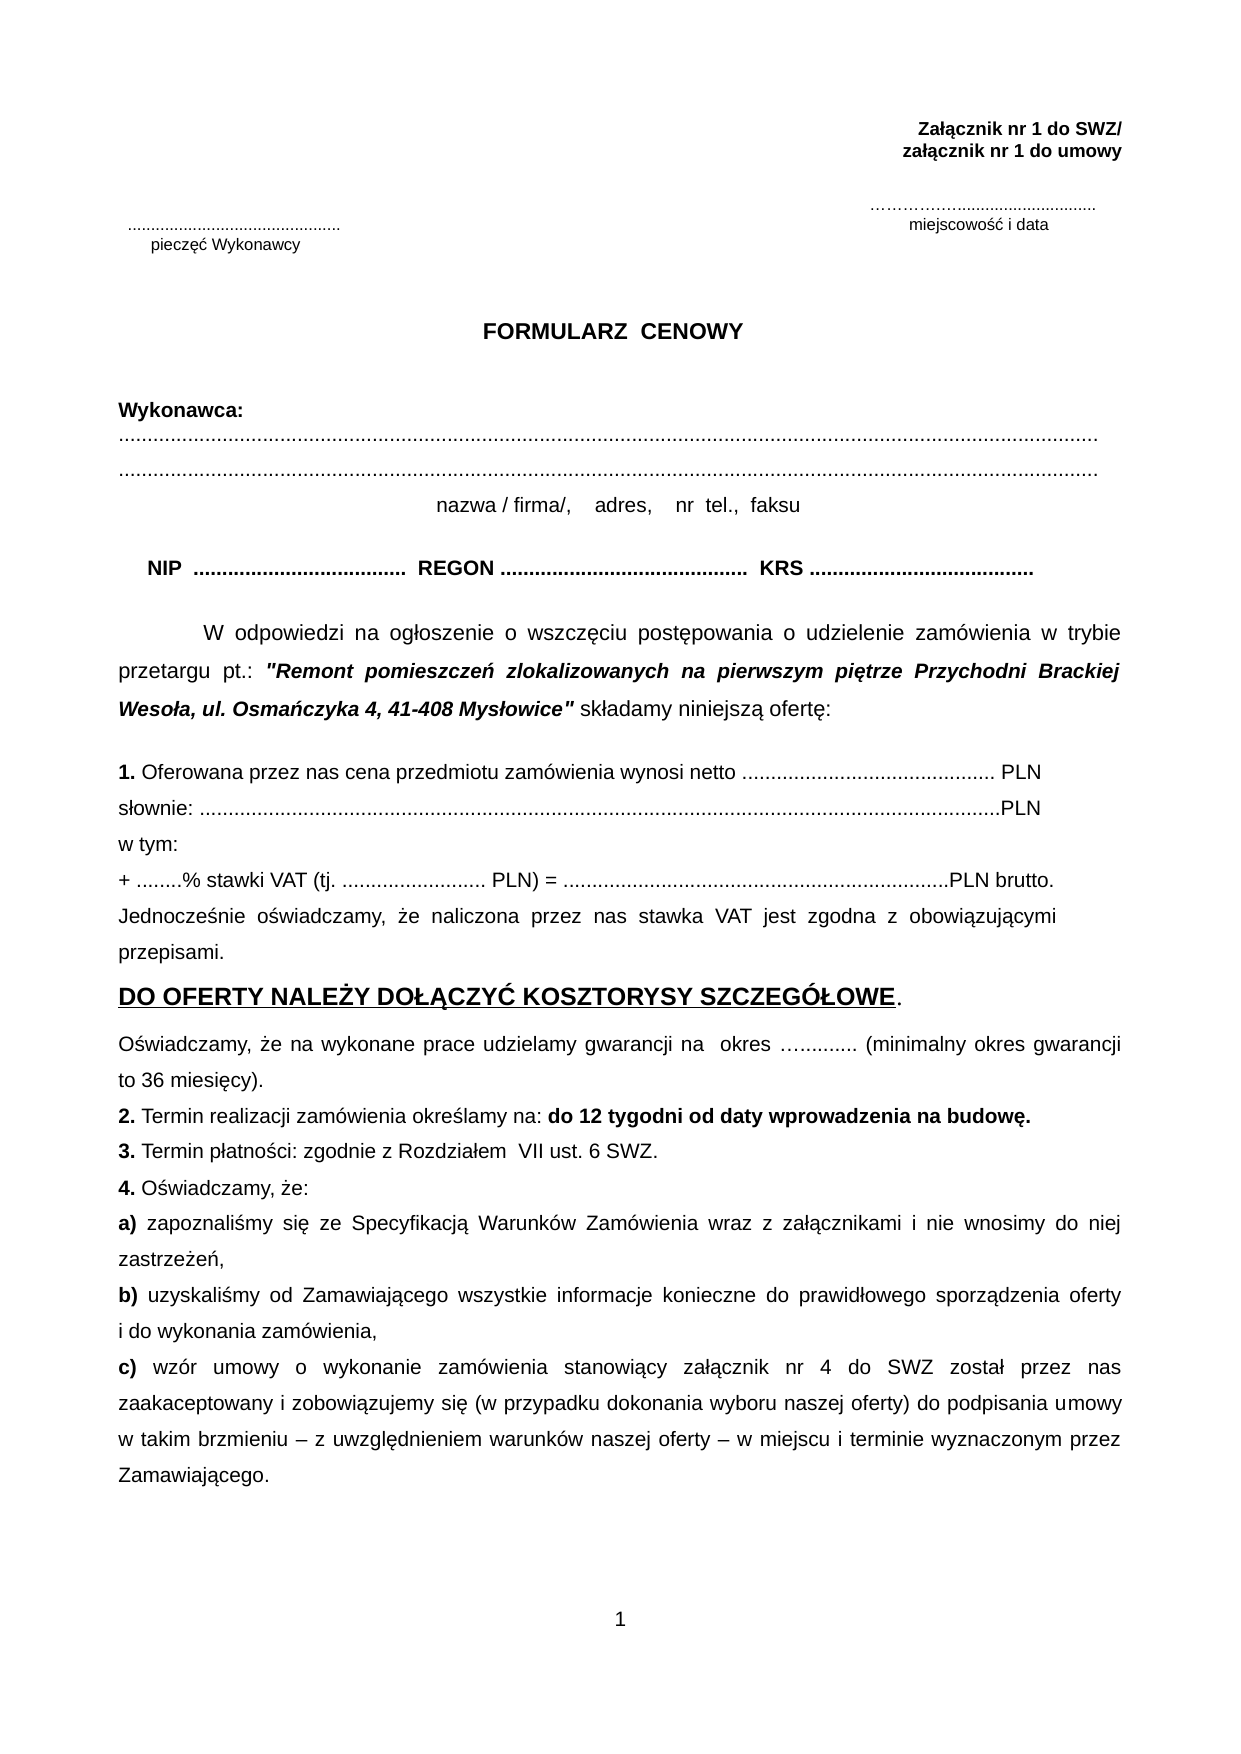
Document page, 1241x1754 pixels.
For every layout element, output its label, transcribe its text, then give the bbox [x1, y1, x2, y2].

text .............................................. miejscowość i data [118, 215, 1122, 234]
text b) uzyskaliśmy od Zamawiającego wszystkie informacje konieczne do prawidłowego sporządzenia oferty i do wykonania zamówienia, [81, 1283, 1122, 1343]
text Oświadczamy, że na wykonane prace udzielamy gwarancji na okres ….......... (minimalny okres gwarancji to 36 miesięcy). [118, 1032, 1122, 1091]
text Załącznik nr 1 do SWZ/ [118, 118, 1122, 140]
text 1. Oferowana przez nas cena przedmiotu zamówienia wynosi netto ............................................ PLN [118, 760, 1057, 784]
text nazwa / firma/, adres, nr tel., faksu [118, 493, 1122, 517]
list 3. Termin płatności: zgodnie z Rozdziałem VII ust. 6 SWZ. [81, 1139, 1122, 1163]
text w tym: [0, 832, 1057, 856]
text 2. Termin realizacji zamówienia określamy na: do 12 tygodni od daty wprowadzenia na budowę. [0, 1103, 1057, 1127]
text 4. Oświadczamy, że: [81, 1175, 1122, 1199]
text ………….….............................. [118, 190, 1122, 215]
text załącznik nr 1 do umowy [118, 140, 1122, 161]
text słownie: ...........................................................................................................................................PLN [0, 796, 1057, 820]
text a) zapoznaliśmy się ze Specyfikacją Warunków Zamówienia wraz z załącznikami i nie wnosimy do niej zastrzeżeń, [81, 1211, 1122, 1271]
text W odpowiedzi na ogłoszenie o wszczęciu postępowania o udzielenie zamówienia w trybie przetargu pt.: "Remont pomieszczeń zlokalizowanych na pierwszym piętrze Przychodni Brackiej Wesoła, ul. Osmańczyka 4, 41-408 Mysłowice" składamy niniejszą ofertę: [118, 620, 1122, 721]
text + ........% stawki VAT (tj. ......................... PLN) = ...................................................................PLN brutto. [0, 868, 1057, 892]
text .......................................................................................................................................................................... [118, 421, 1122, 445]
text Wykonawca: [118, 397, 1122, 421]
text NIP ..................................... REGON ........................................... KRS ....................................... [118, 556, 1122, 579]
text c) wzór umowy o wykonanie zamówienia stanowiący załącznik nr 4 do SWZ został przez nas zaakaceptowany i zobowiązujemy się (w przypadku dokonania wyboru naszej oferty) do podpisania umowy w takim brzmieniu – z uwzględnieniem warunków naszej oferty – w miejscu i terminie wyznaczonym przez Zamawiającego. [81, 1355, 1122, 1487]
text pieczęć Wykonawcy [118, 234, 1122, 253]
text Jednocześnie oświadczamy, że naliczona przez nas stawka VAT jest zgodna z obowiązującymi przepisami. [0, 904, 1057, 964]
text .......................................................................................................................................................................... [118, 457, 1122, 481]
text DO OFERTY NALEŻY DOŁĄCZYĆ KOSZTORYSY SZCZEGÓŁOWE. [118, 982, 1122, 1011]
text FORMULARZ CENOWY [118, 318, 1122, 345]
